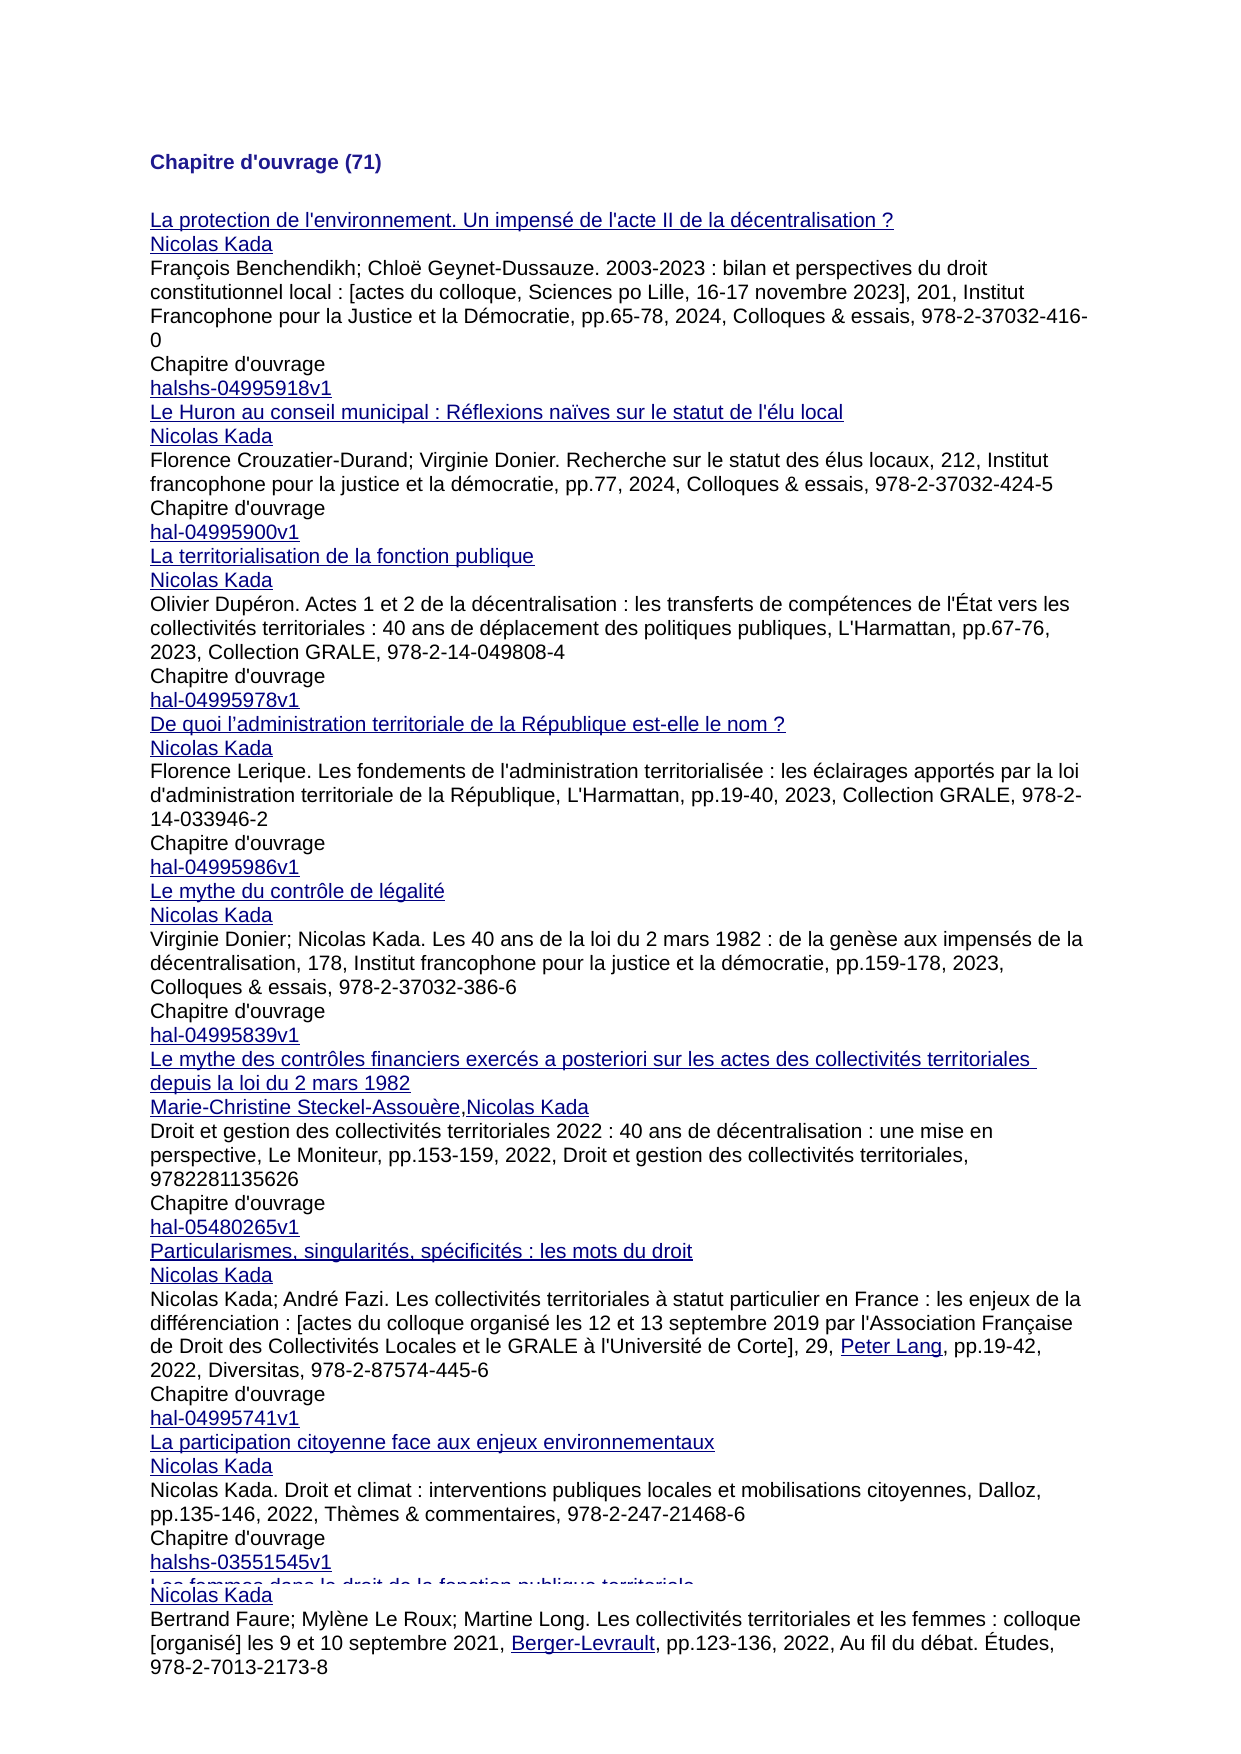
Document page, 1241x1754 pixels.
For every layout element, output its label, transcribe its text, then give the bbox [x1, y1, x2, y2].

table_cell Le mythe des contrôles financiers exercés a posteriori sur les actes des collectivités territoriales depuis la loi du 2 mars 1982 Marie-Christine Steckel-Assouère,Nicolas Kada Droit et gestion des collectivités territoriales 2022 : 40 ans de décentralisation : une mise en perspective, Le Moniteur, pp.153-159, 2022, Droit et gestion des collectivités territoriales, 9782281135626 Chapitre d'ouvrage hal-05480265v1 [150, 1047, 1090, 1238]
table_cell La territorialisation de la fonction publique Nicolas Kada Olivier Dupéron. Actes 1 et 2 de la décentralisation : les transferts de compétences de l'État vers les collectivités territoriales : 40 ans de déplacement des politiques publiques, L'Harmattan, pp.67-76, 2023, Collection GRALE, 978-2-14-049808-4 Chapitre d'ouvrage hal-04995978v1 [150, 544, 1090, 711]
table_cell Le mythe du contrôle de légalité Nicolas Kada Virginie Donier; Nicolas Kada. Les 40 ans de la loi du 2 mars 1982 : de la genèse aux impensés de la décentralisation, 178, Institut francophone pour la justice et la démocratie, pp.159-178, 2023, Colloques & essais, 978-2-37032-386-6 Chapitre d'ouvrage hal-04995839v1 [150, 879, 1090, 1047]
subtitle Chapitre d'ouvrage (71) [150, 150, 1090, 174]
table_cell Particularismes, singularités, spécificités : les mots du droit Nicolas Kada Nicolas Kada; André Fazi. Les collectivités territoriales à statut particulier en France : les enjeux de la différenciation : [actes du colloque organisé les 12 et 13 septembre 2019 par l'Association Française de Droit des Collectivités Locales et le GRALE à l'Université de Corte], 29, Peter Lang, pp.19-42, 2022, Diversitas, 978-2-87574-445-6 Chapitre d'ouvrage hal-04995741v1 [150, 1239, 1090, 1430]
table_cell Le Huron au conseil municipal : Réflexions naïves sur le statut de l'élu local Nicolas Kada Florence Crouzatier-Durand; Virginie Donier. Recherche sur le statut des élus locaux, 212, Institut francophone pour la justice et la démocratie, pp.77, 2024, Colloques & essais, 978-2-37032-424-5 Chapitre d'ouvrage hal-04995900v1 [150, 400, 1090, 544]
table_cell De quoi l’administration territoriale de la République est-elle le nom ? Nicolas Kada Florence Lerique. Les fondements de l'administration territorialisée : les éclairages apportés par la loi d'administration territoriale de la République, L'Harmattan, pp.19-40, 2023, Collection GRALE, 978-2-14-033946-2 Chapitre d'ouvrage hal-04995986v1 [150, 711, 1090, 879]
table_cell Les femmes dans le droit de la fonction publique territoriale Nicolas Kada Bertrand Faure; Mylène Le Roux; Martine Long. Les collectivités territoriales et les femmes : colloque [organisé] les 9 et 10 septembre 2021, Berger-Levrault, pp.123-136, 2022, Au fil du débat. Études, 978-2-7013-2173-8 Chapitre d'ouvrage halshs-04995864v1 [150, 1574, 1090, 1679]
table_header La protection de l'environnement. Un impensé de l'acte II de la décentralisation ? Nicolas Kada François Benchendikh; Chloë Geynet-Dussauze. 2003-2023 : bilan et perspectives du droit constitutionnel local : [actes du colloque, Sciences po Lille, 16-17 novembre 2023], 201, Institut Francophone pour la Justice et la Démocratie, pp.65-78, 2024, Colloques & essais, 978-2-37032-416-0 Chapitre d'ouvrage halshs-04995918v1 [150, 208, 1090, 400]
table_cell La participation citoyenne face aux enjeux environnementaux Nicolas Kada Nicolas Kada. Droit et climat : interventions publiques locales et mobilisations citoyennes, Dalloz, pp.135-146, 2022, Thèmes & commentaires, 978-2-247-21468-6 Chapitre d'ouvrage halshs-03551545v1 [150, 1430, 1090, 1574]
